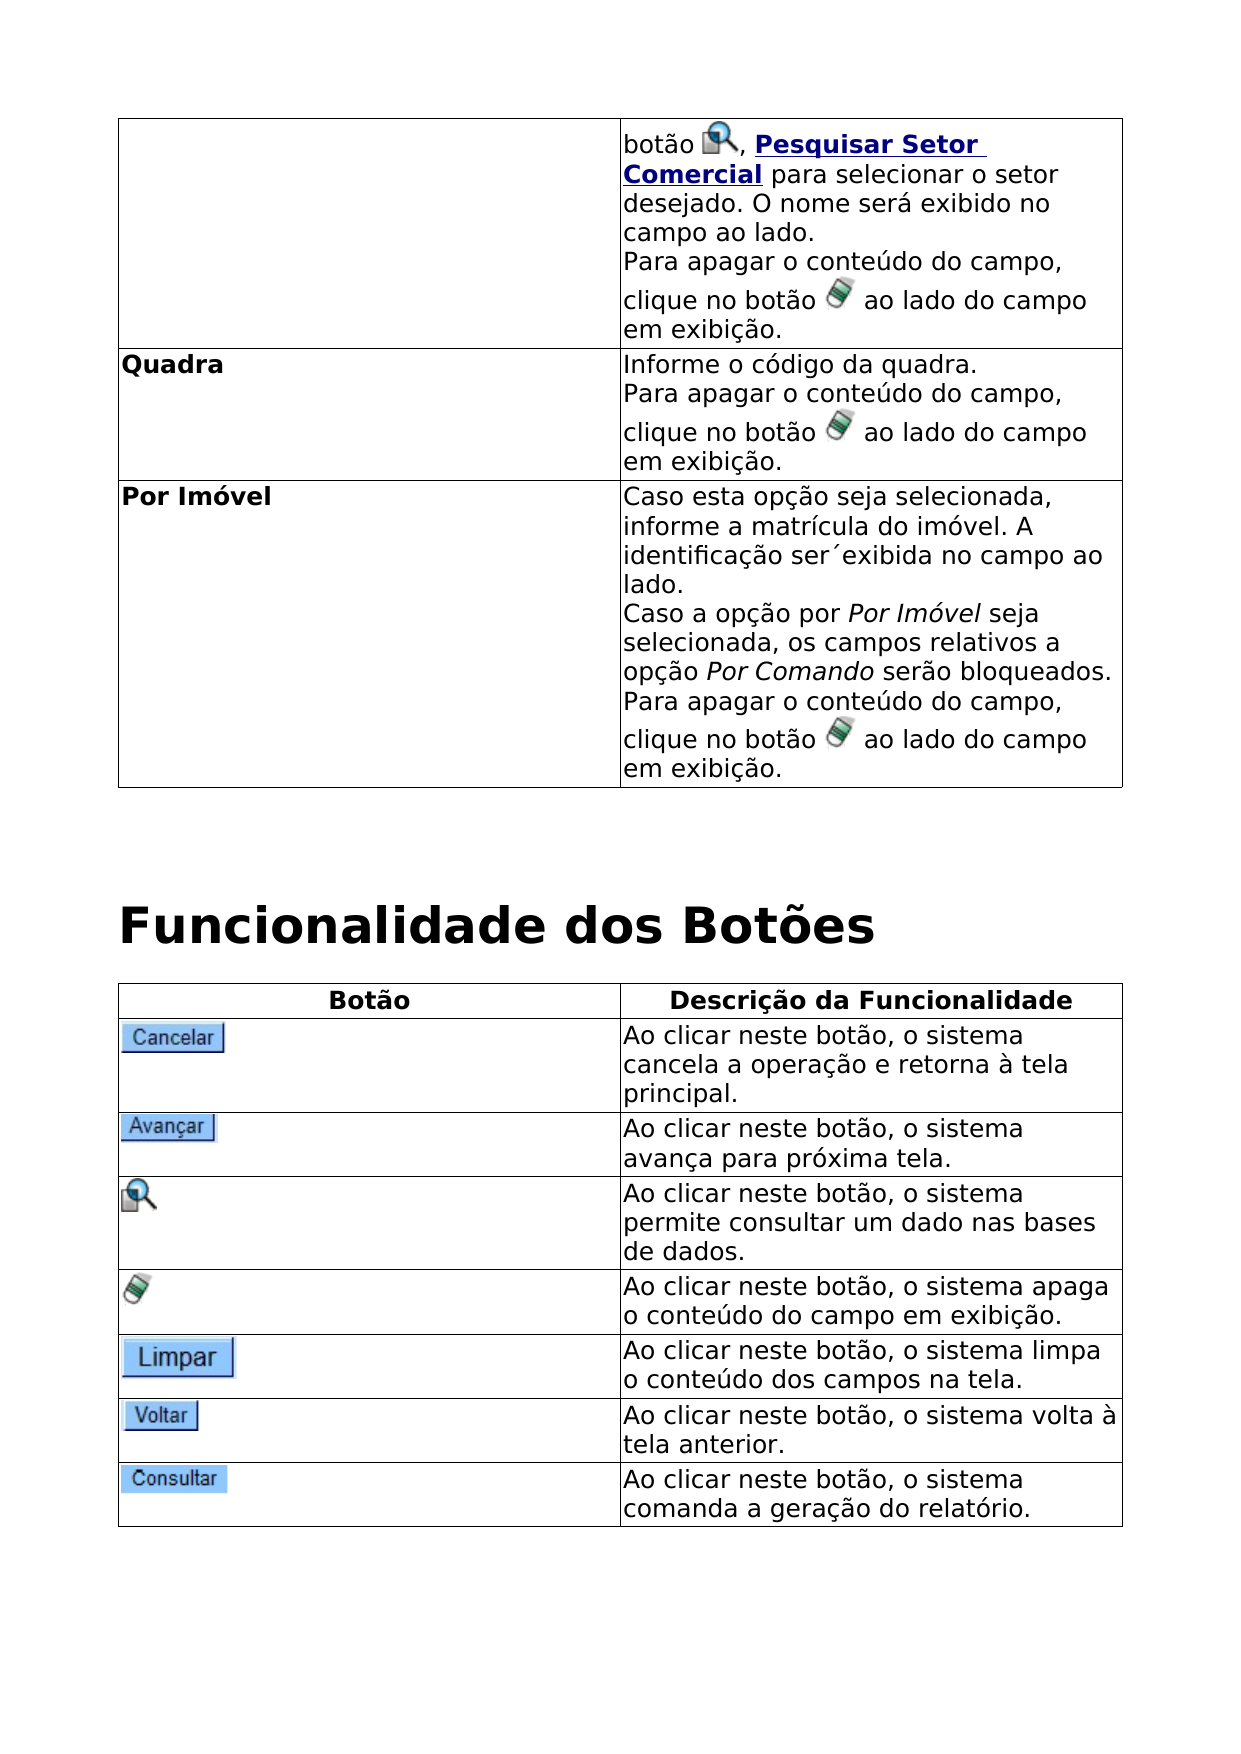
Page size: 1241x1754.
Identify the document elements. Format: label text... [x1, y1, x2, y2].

table_header Botão [119, 984, 620, 1018]
table_cell [119, 1113, 620, 1176]
table_header Descrição da Funcionalidade [621, 984, 1122, 1018]
picture [121, 1336, 237, 1379]
table_cell [119, 1177, 620, 1269]
table_cell [119, 1270, 620, 1333]
picture [121, 1400, 200, 1431]
picture [824, 716, 856, 749]
table_cell Ao clicar neste botão, o sistema cancela a operação e retorna à tela principal. [621, 1019, 1122, 1112]
table_cell Quadra [119, 349, 620, 479]
picture [702, 121, 739, 154]
picture [121, 1114, 218, 1143]
picture [121, 1272, 153, 1306]
table_cell [119, 1019, 620, 1112]
picture [121, 1465, 228, 1495]
table_cell Ao clicar neste botão, o sistema volta à tela anterior. [621, 1399, 1122, 1462]
subtitle Funcionalidade dos Botões [118, 897, 1122, 956]
table_cell Ao clicar neste botão, o sistema limpa o conteúdo dos campos na tela. [621, 1335, 1122, 1398]
table_cell botão , Pesquisar Setor Comercial para selecionar o setor desejado. O nome será exibido no campo ao lado. Para apagar o conteúdo do campo, clique no botão ao lado do campo em exibição. [621, 119, 1122, 347]
table_cell [119, 119, 620, 347]
picture [121, 1178, 157, 1212]
table_cell Ao clicar neste botão, o sistema avança para próxima tela. [621, 1113, 1122, 1176]
table_cell [119, 1399, 620, 1462]
table_cell [119, 1335, 620, 1398]
table_cell Caso esta opção seja selecionada, informe a matrícula do imóvel. A identificação ser´exibida no campo ao lado. Caso a opção por Por Imóvel seja selecionada, os campos relativos a opção Por Comando serão bloqueados. Para apagar o conteúdo do campo, clique no botão ao lado do campo em exibição. [621, 481, 1122, 787]
table_cell Informe o código da quadra. Para apagar o conteúdo do campo, clique no botão ao lado do campo em exibição. [621, 349, 1122, 479]
table_cell Ao clicar neste botão, o sistema permite consultar um dado nas bases de dados. [621, 1177, 1122, 1269]
table_cell Por Imóvel [119, 481, 620, 787]
table_cell Ao clicar neste botão, o sistema apaga o conteúdo do campo em exibição. [621, 1270, 1122, 1333]
table_cell Ao clicar neste botão, o sistema comanda a geração do relatório. [621, 1463, 1122, 1526]
picture [121, 1021, 226, 1053]
table_cell [119, 1463, 620, 1526]
picture [824, 276, 856, 310]
picture [824, 408, 856, 442]
